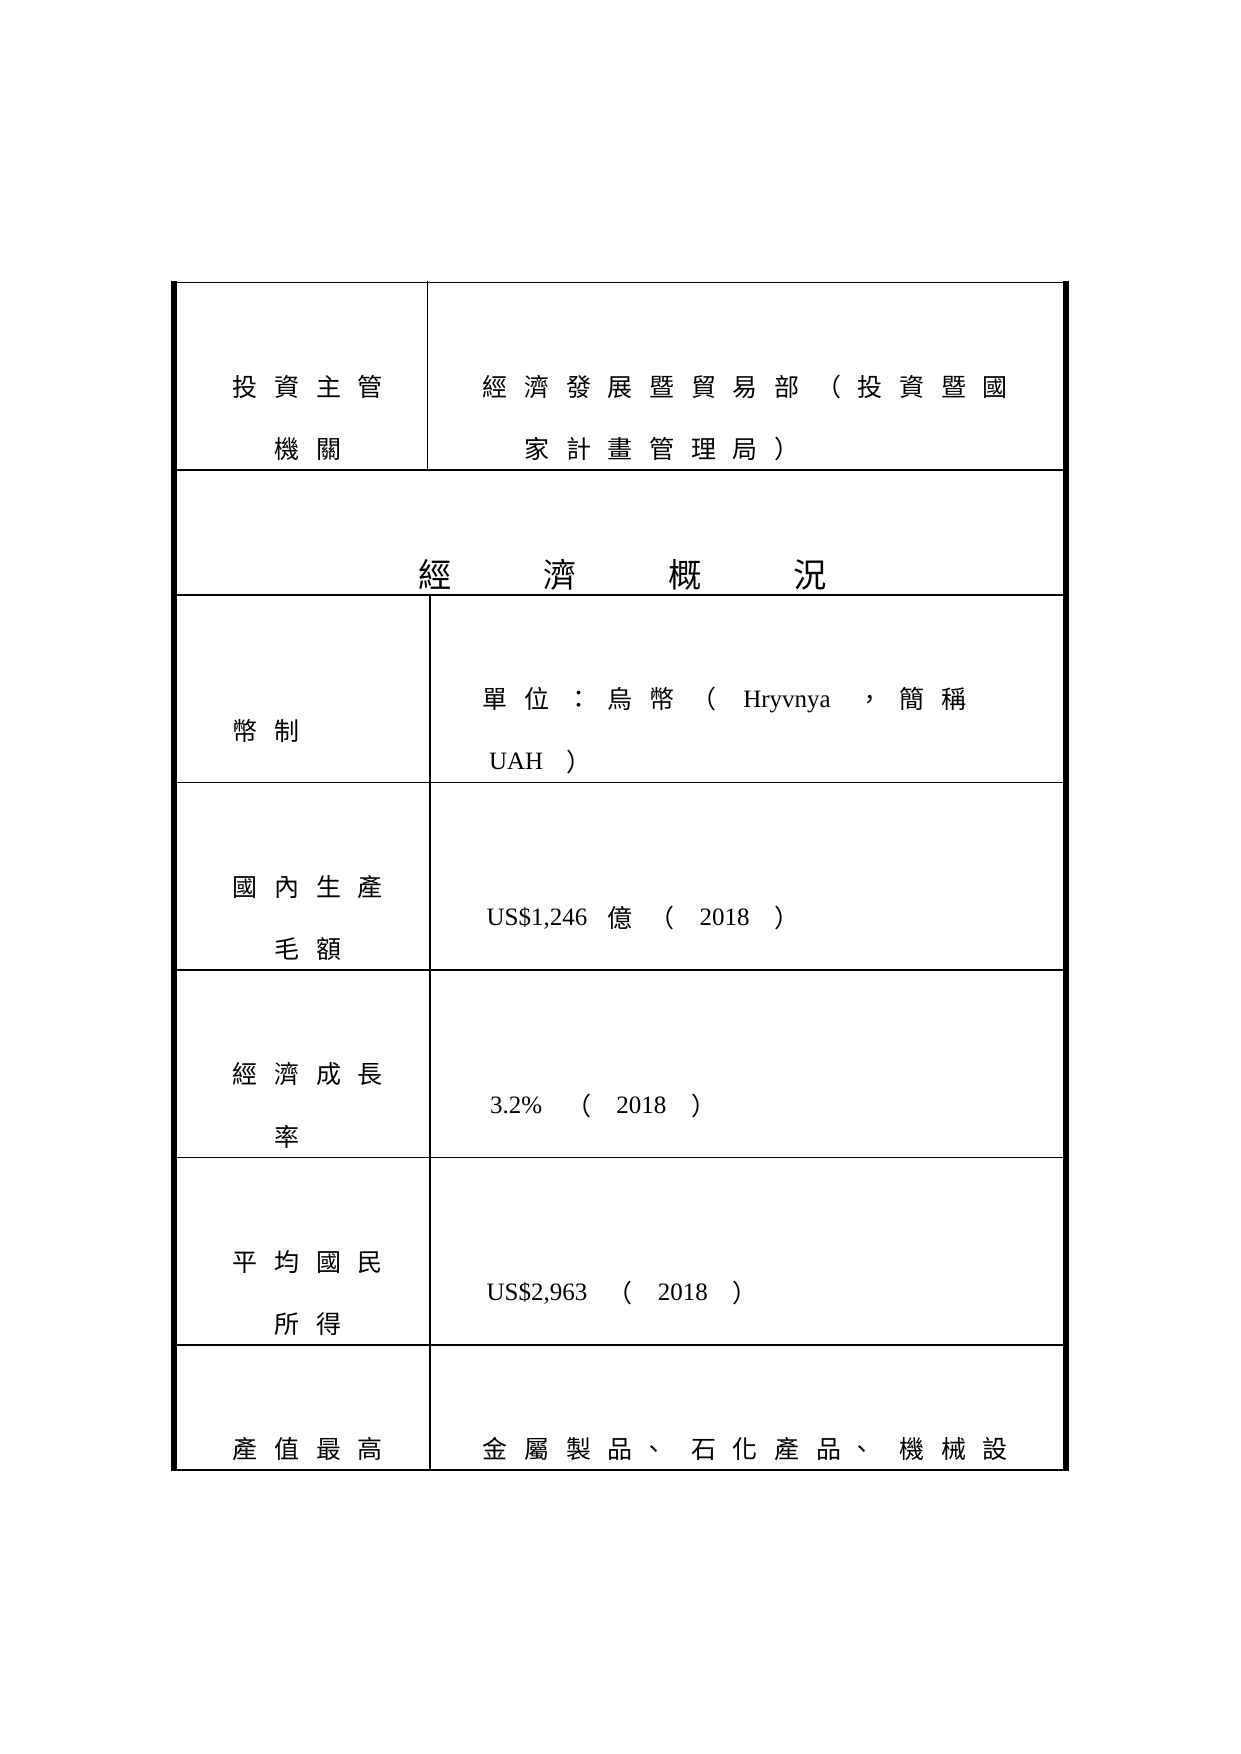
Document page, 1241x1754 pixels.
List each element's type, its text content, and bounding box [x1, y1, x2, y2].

table_cell US$2,963（2018） [431, 1158, 1063, 1344]
table_cell 經 濟 概 況 [177, 471, 1063, 594]
table_cell US$1,246億（2018） [431, 783, 1063, 969]
table_cell 平均國民所得 [177, 1158, 429, 1344]
table_cell 單位：烏幣（Hryvnya，簡稱UAH） [431, 596, 1063, 781]
table_cell 產值最高 [177, 1346, 429, 1469]
table_cell 經濟發展暨貿易部（投資暨國家計畫管理局） [428, 283, 1063, 469]
table_cell 投資主管機關 [177, 283, 427, 469]
table_cell 經濟成長率 [177, 971, 429, 1156]
table_cell 3.2%（2018） [431, 971, 1063, 1156]
table_cell 幣制 [177, 596, 429, 781]
table_cell 金屬製品、石化產品、機械設 [431, 1346, 1063, 1469]
table_cell 國內生產毛額 [177, 783, 429, 969]
